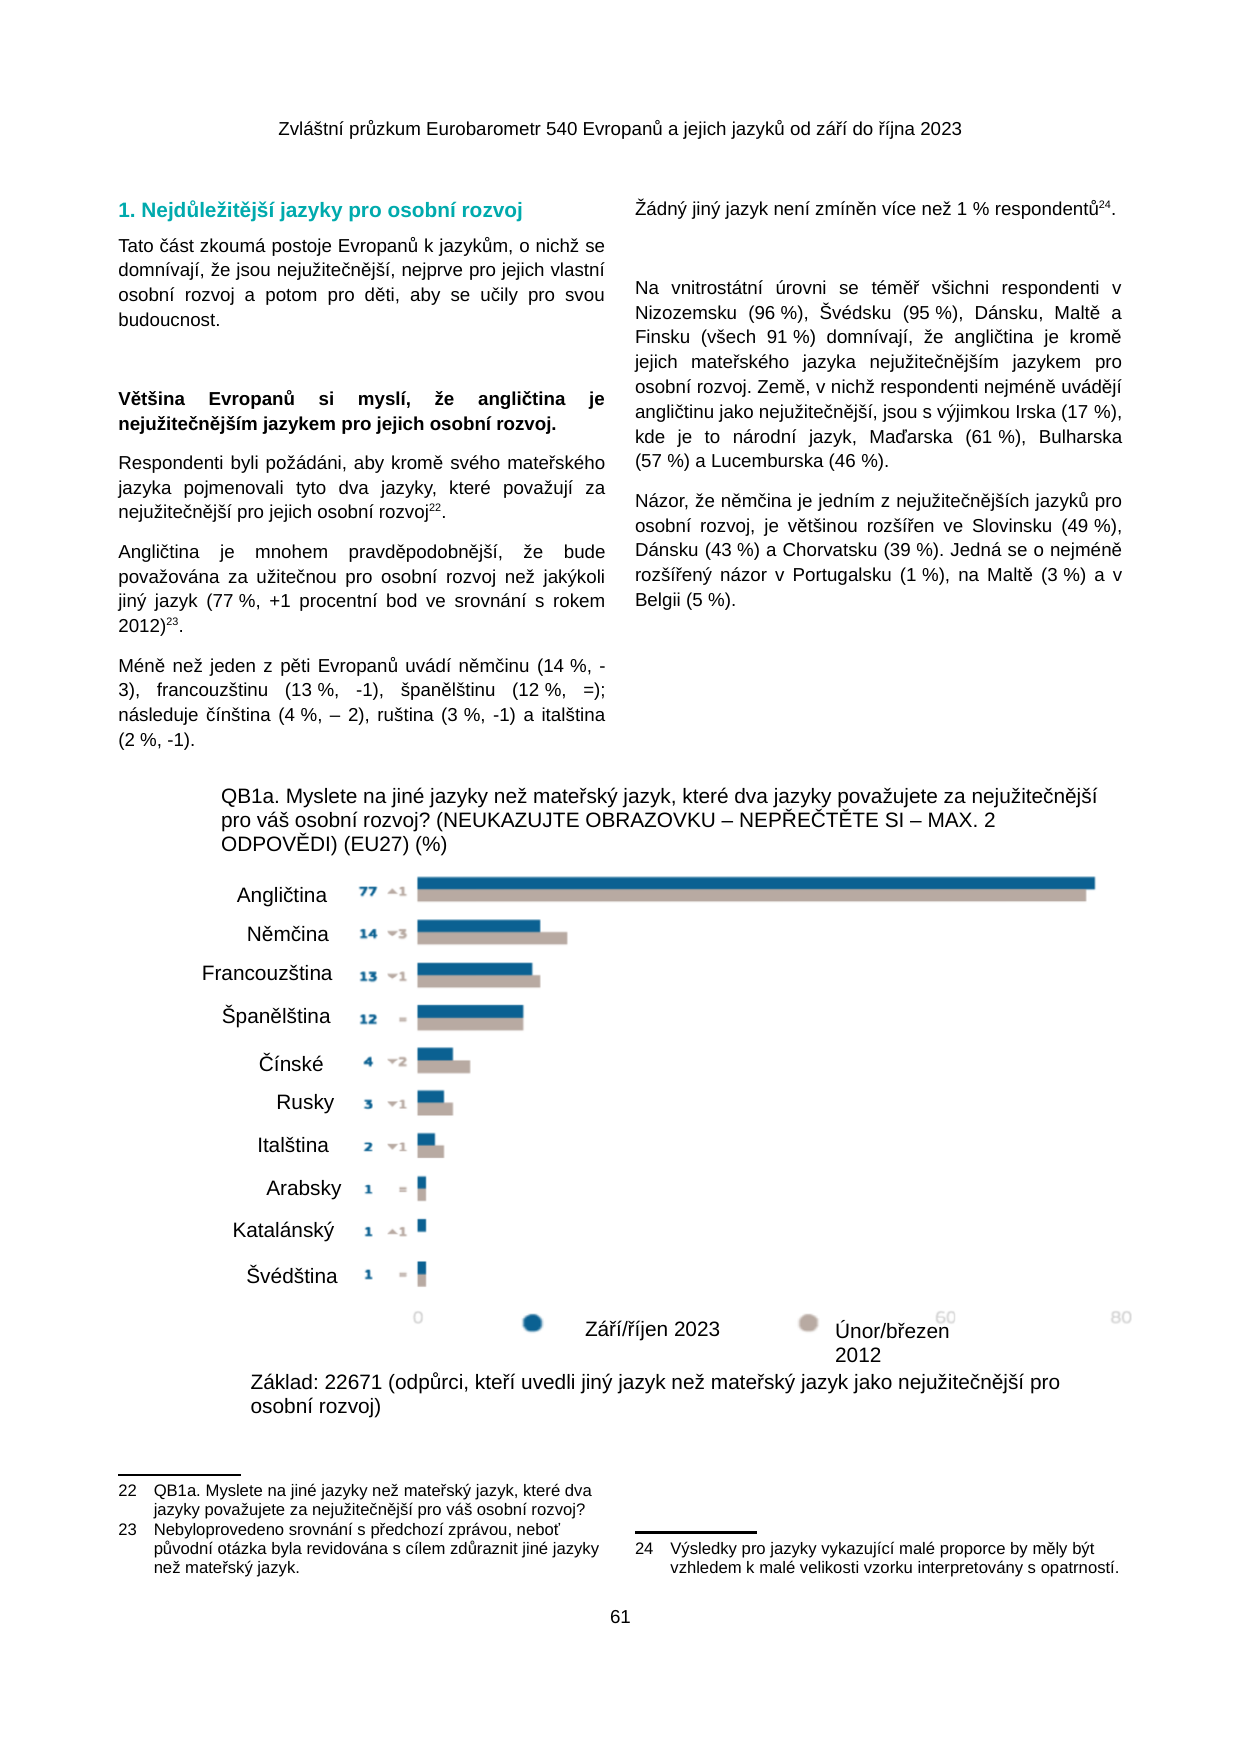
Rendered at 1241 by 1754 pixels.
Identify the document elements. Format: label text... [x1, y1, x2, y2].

text Žádný jiný jazyk není zmíněn více než 1 % respondentů. [635, 198, 1122, 219]
subtitle 1. Nejdůležitější jazyky pro osobní rozvoj [118, 198, 605, 222]
text Výsledky pro jazyky vykazující malé proporce by měly být vzhledem k malé velikosti vzorku interpretovány s opatrností. [635, 1538, 1122, 1577]
text Většina Evropanů si myslí, že angličtina je nejužitečnějším jazykem pro jejich osobní rozvoj. [118, 387, 605, 434]
text Angličtina je mnohem pravděpodobnější, že bude považována za užitečnou pro osobní rozvoj než jakýkoli jiný jazyk (77 %, +1 procentní bod ve srovnání s rokem 2012). [118, 541, 605, 637]
text Nebyloprovedeno srovnání s předchozí zprávou, neboť původní otázka byla revidována s cílem zdůraznit jiné jazyky než mateřský jazyk. [118, 1519, 605, 1577]
picture [350, 866, 1143, 1346]
text Na vnitrostátní úrovni se téměř všichni respondenti v Nizozemsku (96 %), Švédsku (95 %), Dánsku, Maltě a Finsku (všech 91 %) domnívají, že angličtina je kromě jejich mateřského jazyka nejužitečnějším jazykem pro osobní rozvoj. Země, v nichž respondenti nejméně uvádějí angličtinu jako nejužitečnější, jsou s výjimkou Irska (17 %), kde je to národní jazyk, Maďarska (61 %), Bulharska (57 %) a Lucemburska (46 %). [635, 277, 1122, 472]
text Tato část zkoumá postoje Evropanů k jazykům, o nichž se domnívají, že jsou nejužitečnější, nejprve pro jejich vlastní osobní rozvoj a potom pro děti, aby se učily pro svou budoucnost. [118, 234, 605, 330]
text QB1a. Myslete na jiné jazyky než mateřský jazyk, které dva jazyky považujete za nejužitečnější pro váš osobní rozvoj? [118, 1481, 605, 1519]
text Respondenti byli požádáni, aby kromě svého mateřského jazyka pojmenovali tyto dva jazyky, které považují za nejužitečnější pro jejich osobní rozvoj. [118, 452, 605, 523]
text Méně než jeden z pěti Evropanů uvádí němčinu (14 %, -3), francouzštinu (13 %, -1), španělštinu (12 %, =); následuje čínština (4 %, – 2), ruština (3 %, -1) a italština (2 %, -1). [118, 654, 605, 750]
text Názor, že němčina je jedním z nejužitečnějších jazyků pro osobní rozvoj, je většinou rozšířen ve Slovinsku (49 %), Dánsku (43 %) a Chorvatsku (39 %). Jedná se o nejméně rozšířený názor v Portugalsku (1 %), na Maltě (3 %) a v Belgii (5 %). [635, 489, 1122, 610]
